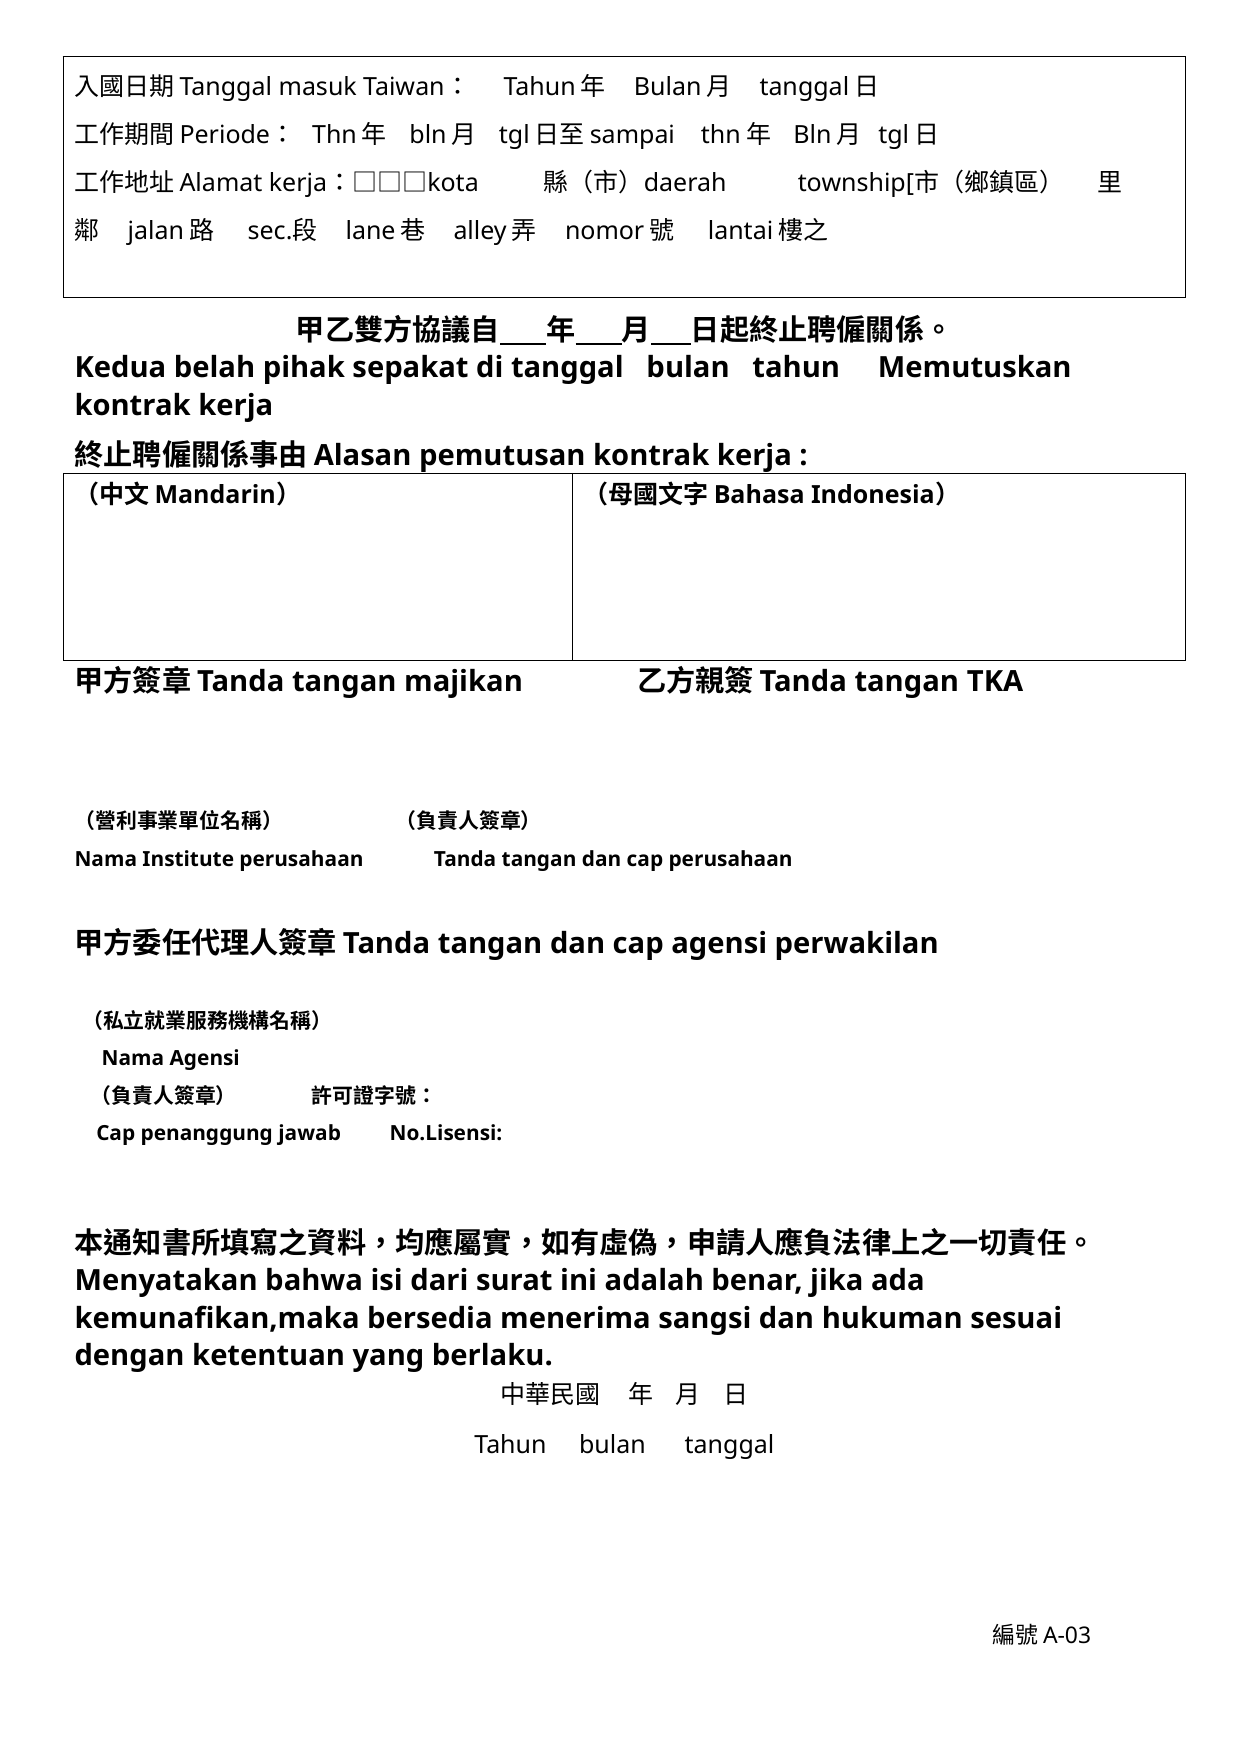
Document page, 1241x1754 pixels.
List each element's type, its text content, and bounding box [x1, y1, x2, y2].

table_cell 甲方簽章Tanda tangan majikan 乙方親簽Tanda tangan TKA （營利事業單位名稱） （負責人簽章） Nama Institute perusahaan Tanda tangan dan cap perusahaan [63, 661, 1185, 923]
table_cell （中文Mandarin） [64, 474, 572, 660]
table_cell 甲方委任代理人簽章Tanda tangan dan cap agensi perwakilan （私立就業服務機構名稱） Nama Agensi （負責人簽章） 許可證字號： Cap penanggung jawab No.Lisensi: 本通知書所填寫之資料，均應屬實，如有虛偽，申請人應負法律上之一切責任。 Menyatakan bahwa isi dari surat ini adalah benar, jika ada kemunafikan,maka bersedia menerima sangsi dan hukuman sesuai dengan ketentuan yang berlaku. 中華民國 年 月 日 Tahun bulan tanggal [63, 923, 1185, 1473]
table_cell （母國文字Bahasa Indonesia） [573, 474, 1185, 660]
table_cell 入國日期Tanggal masuk Taiwan： Tahun年 Bulan月 tanggal日 工作期間Periode： Thn年 bln月 tgl日至sampai thn年 Bln月 tgl日 工作地址Alamat kerja：□□□kota 縣（市）daerah township[市（鄉鎮區） 里 鄰 jalan路 sec.段 lane巷 alley弄 nomor號 lantai樓之 [64, 57, 1185, 297]
table_cell 甲乙雙方協議自 年 月 日起終止聘僱關係。 Kedua belah pihak sepakat di tanggal bulan tahun Memutuskan kontrak kerja [63, 298, 1185, 435]
table_cell 終止聘僱關係事由Alasan pemutusan kontrak kerja : [63, 435, 1185, 473]
